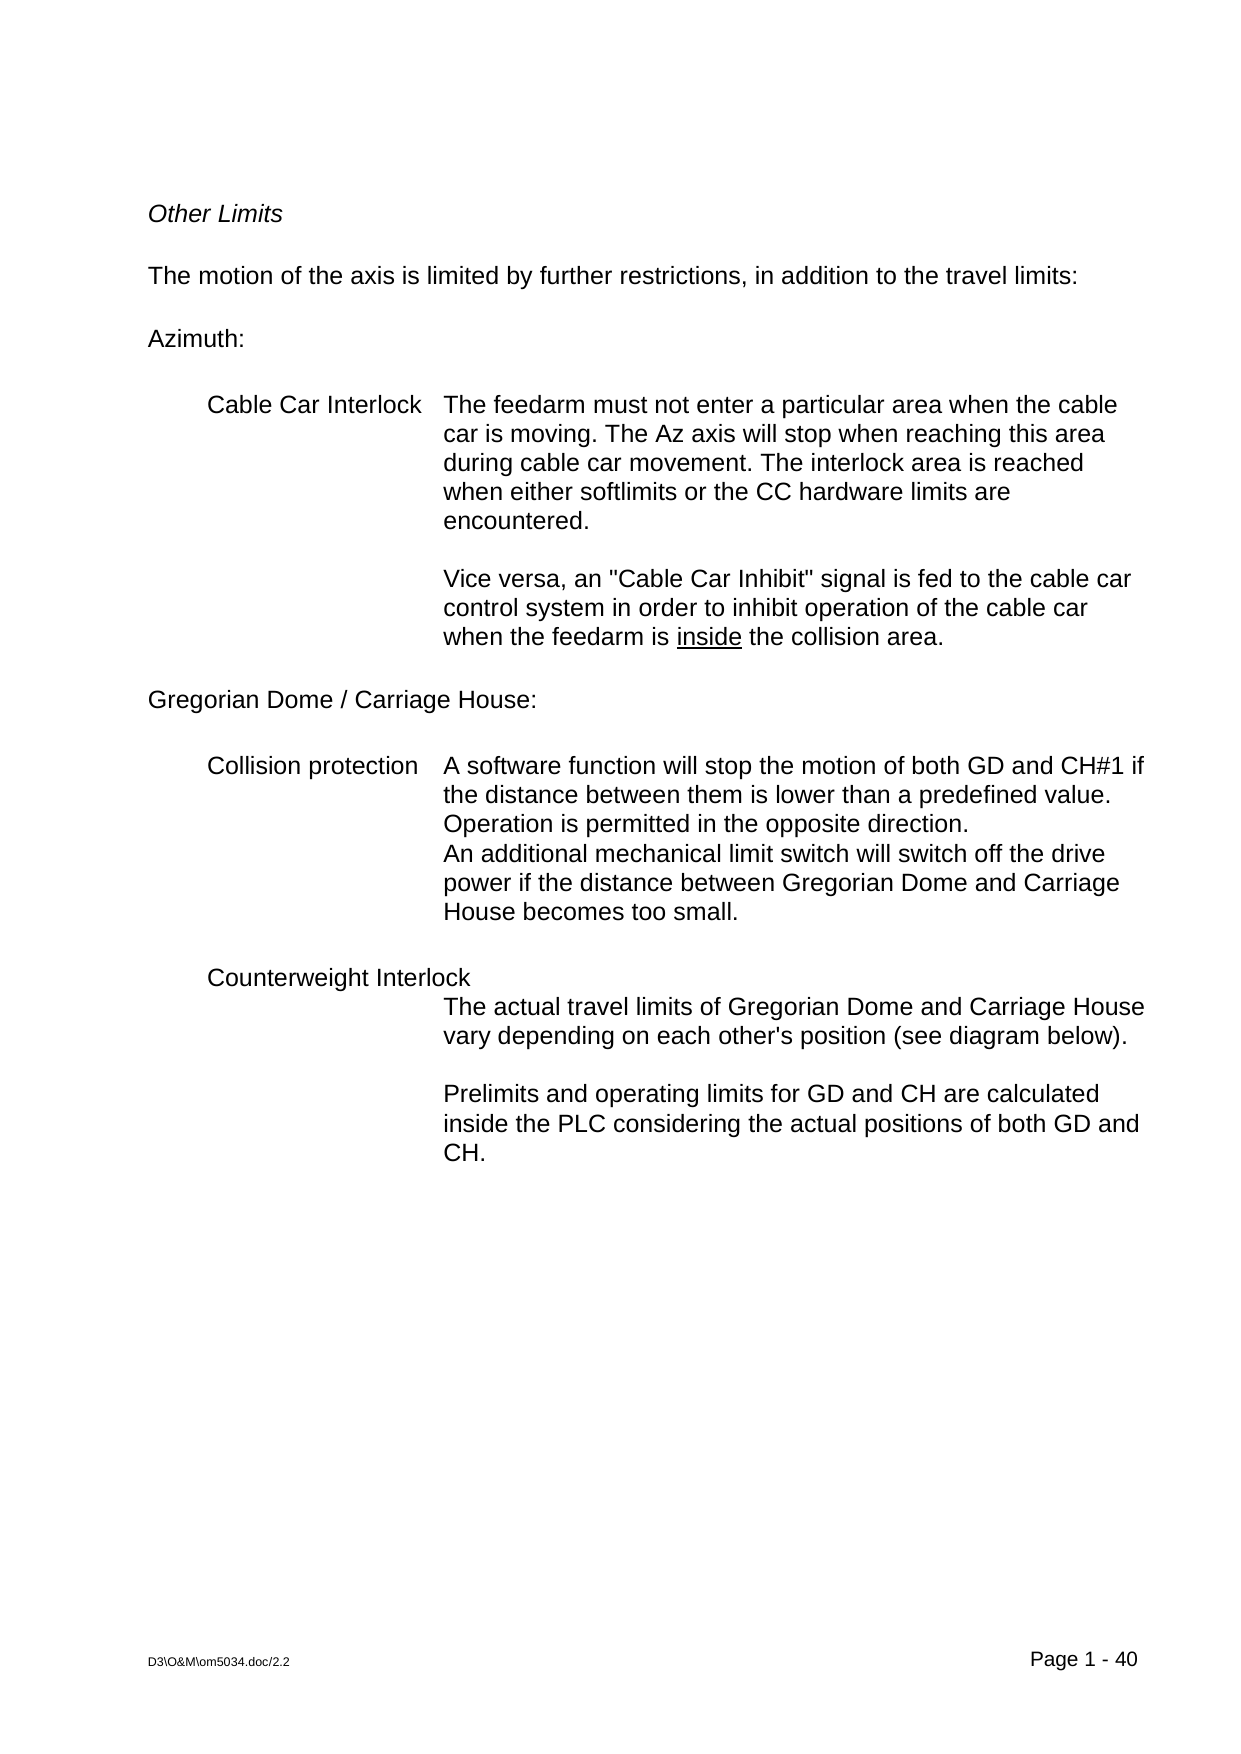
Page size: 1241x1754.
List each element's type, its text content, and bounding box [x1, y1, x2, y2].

text Gregorian Dome / Carriage House: [148, 689, 1152, 714]
text Collision protection A software function will stop the motion of both GD and CH#1 if the distance between them is lower than a predefined value. Operation is permitted in the opposite direction. An additional mechanical limit switch will switch off the drive power if the distance between Gregorian Dome and Carriage House becomes too small. [207, 751, 1152, 926]
text Azimuth: [148, 327, 1152, 352]
text The motion of the axis is limited by further restrictions, in addition to the travel limits: [148, 265, 1152, 290]
text Counterweight Interlock The actual travel limits of Gregorian Dome and Carriage House vary depending on each other's position (see diagram below). Prelimits and operating limits for GD and CH are calculated inside the PLC considering the actual positions of both GD and CH. [207, 963, 1152, 1167]
subtitle Other Limits [148, 202, 1152, 227]
text Cable Car Interlock The feedarm must not enter a particular area when the cable car is moving. The Az axis will stop when reaching this area during cable car movement. The interlock area is reached when either softlimits or the CC hardware limits are encountered. Vice versa, an "Cable Car Inhibit" signal is fed to the cable car control system in order to inhibit operation of the cable car when the feedarm is inside the collision area. [207, 390, 1152, 651]
